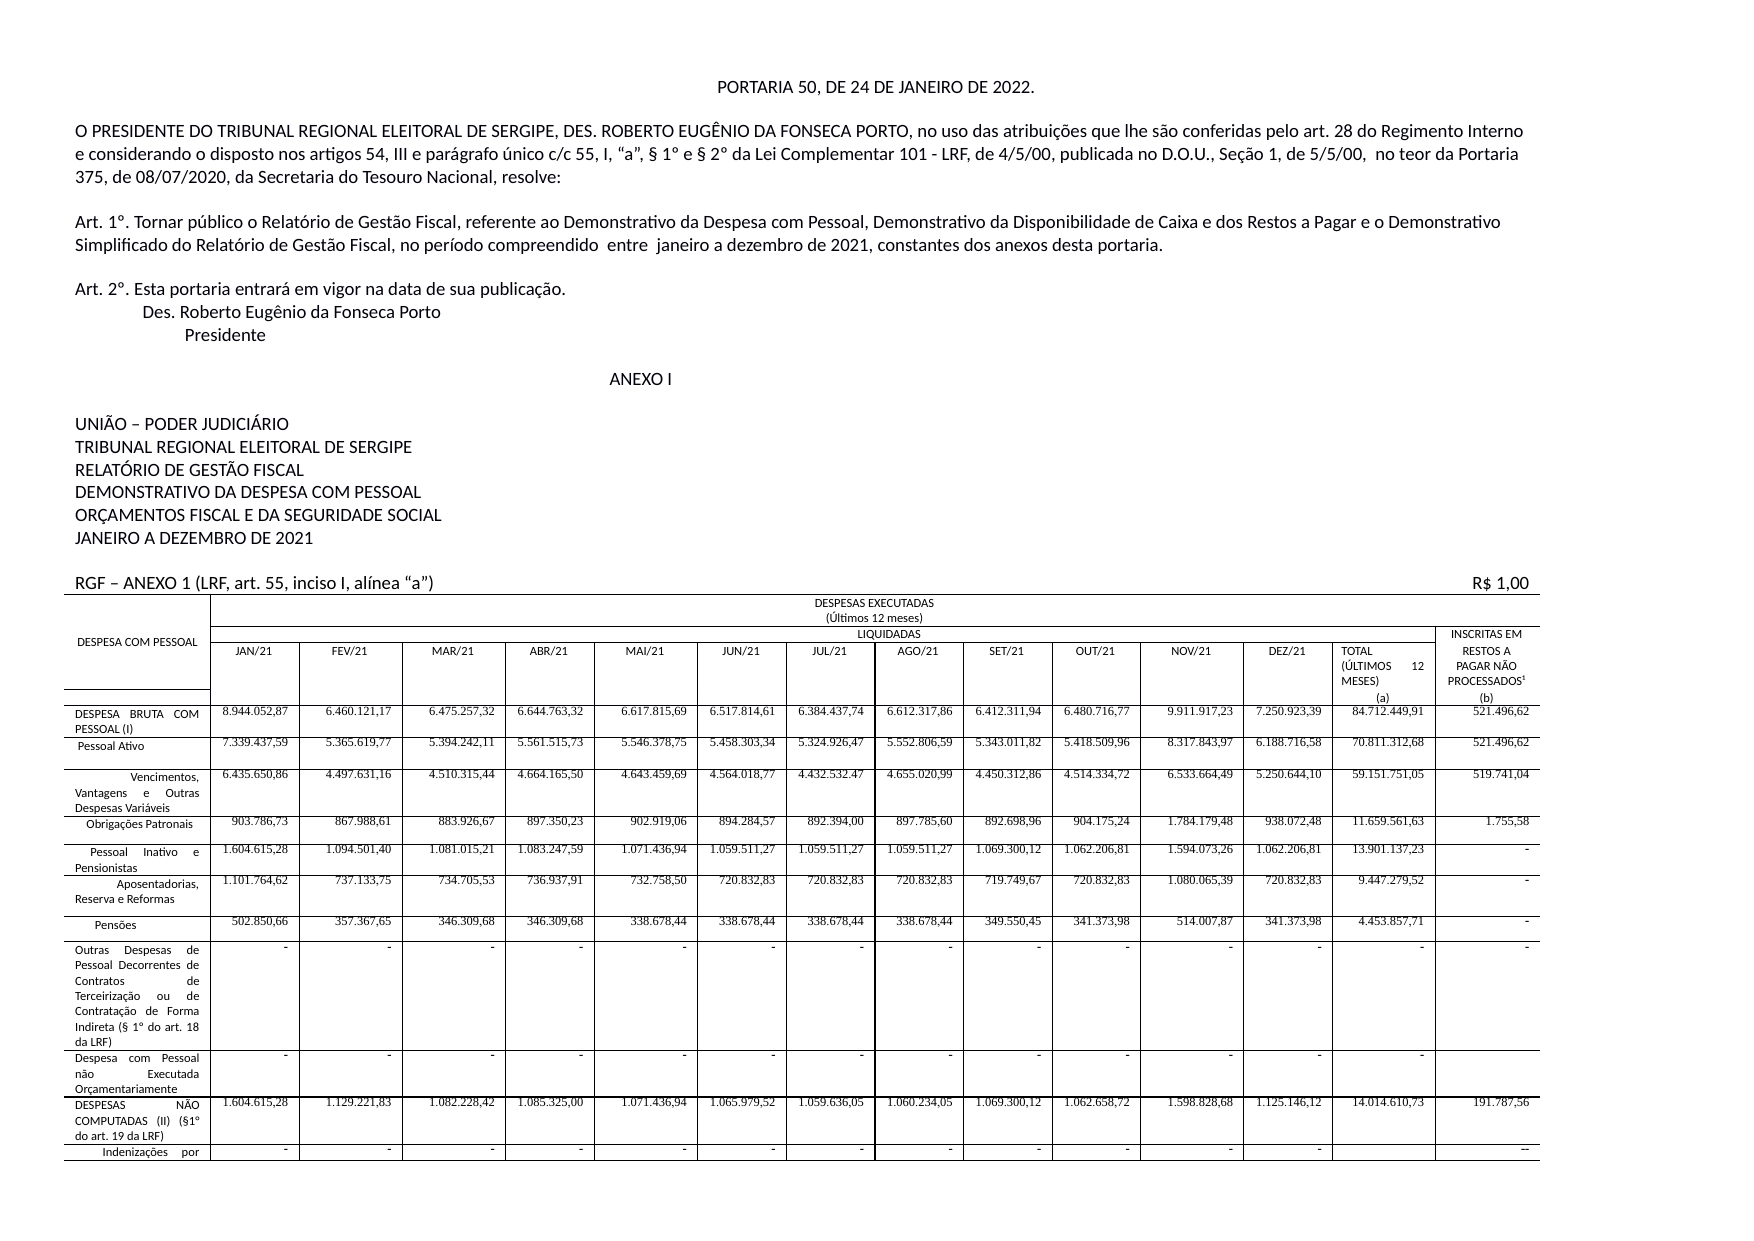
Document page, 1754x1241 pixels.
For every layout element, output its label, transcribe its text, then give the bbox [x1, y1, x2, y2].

table_cell DESPESAS EXECUTADAS (Últimos 12 meses) [211, 595, 1540, 626]
table_cell  [787, 942, 874, 1049]
table_cell  [300, 738, 402, 768]
table_cell [403, 689, 505, 705]
table_cell DESPESAS NÃO COMPUTADAS (II) (§1° do art. 19 da LRF) [64, 1098, 210, 1143]
table_cell Despesa com Pessoal não Executada Orçamentariamente [64, 1051, 210, 1096]
table_cell  [1333, 942, 1435, 1049]
table_cell  [211, 770, 299, 816]
table_cell  [1141, 738, 1243, 768]
table_cell  [403, 876, 505, 916]
table_cell  [1436, 770, 1540, 816]
table_cell  [1244, 942, 1332, 1049]
table_cell  [1141, 770, 1243, 816]
text RELATÓRIO DE GESTÃO FISCAL [75, 458, 1206, 481]
table_cell  [964, 738, 1052, 768]
text DEMONSTRATIVO DA DESPESA COM PESSOAL [75, 481, 1206, 504]
table_cell  [787, 770, 874, 816]
table_cell [595, 689, 697, 705]
table_cell INSCRITAS EM [1436, 627, 1540, 642]
table_cell  [595, 1098, 697, 1143]
table_cell  [1333, 738, 1435, 768]
table_cell  [698, 917, 786, 941]
table_cell  [787, 1098, 874, 1143]
table_cell  [403, 770, 505, 816]
table_cell  [300, 845, 402, 875]
table_cell [1141, 689, 1243, 705]
table_cell  [506, 706, 594, 737]
table_cell MAR/21 [403, 643, 505, 689]
table_cell  [1053, 1145, 1140, 1160]
table_cell FEV/21 [300, 643, 402, 689]
table_cell  [211, 738, 299, 768]
table_cell  [595, 770, 697, 816]
table_cell JUN/21 [698, 643, 786, 689]
table_cell  [787, 845, 874, 875]
table_cell  [1244, 876, 1332, 916]
table_cell  [1244, 1145, 1332, 1160]
text Art. 1º. Tornar público o Relatório de Gestão Fiscal, referente ao Demonstrativo da Despesa com Pessoal, Demonstrativo da Disponibilidade de Caixa e dos Restos a Pagar e o Demonstrativo Simplificado do Relatório de Gestão Fiscal, no período compreendido entre janeiro a dezembro de 2021, constantes dos anexos desta portaria. [75, 210, 1537, 256]
table_cell  [300, 1098, 402, 1143]
table_cell  [1141, 1145, 1243, 1160]
table_cell  [300, 770, 402, 816]
table_cell  [698, 942, 786, 1049]
text O PRESIDENTE DO TRIBUNAL REGIONAL ELEITORAL DE SERGIPE, DES. ROBERTO EUGÊNIO DA FONSECA PORTO, no uso das atribuições que lhe são conferidas pelo art. 28 do Regimento Interno e considerando o disposto nos artigos 54, III e parágrafo único c/c 55, I, “a”, § 1º e § 2º da Lei Complementar 101 - LRF, de 4/5/00, publicada no D.O.U., Seção 1, de 5/5/00, no teor da Portaria 375, de 08/07/2020, da Secretaria do Tesouro Nacional, resolve: [75, 119, 1537, 188]
table_cell JAN/21 [211, 643, 299, 689]
table_cell  [964, 817, 1052, 843]
table_cell  [876, 942, 963, 1049]
table_cell  [300, 1145, 402, 1160]
table_cell  [1053, 1098, 1140, 1143]
table_cell  [698, 876, 786, 916]
table_cell TOTAL (ÚLTIMOS 12 MESES) [1333, 643, 1435, 689]
table_cell RESTOS A PAGAR NÃO PROCESSADOS¹ [1436, 642, 1540, 689]
table_cell  [1244, 817, 1332, 843]
table_cell  [876, 817, 963, 843]
table_cell  [211, 1145, 299, 1160]
table_cell  [1244, 706, 1332, 737]
table_cell  [506, 817, 594, 843]
table_cell  [876, 845, 963, 875]
table_cell AGO/21 [876, 643, 963, 689]
table_cell  [506, 942, 594, 1049]
table_cell  [506, 1098, 594, 1143]
table_cell  [1141, 876, 1243, 916]
table_cell  [876, 738, 963, 768]
table_cell [1244, 689, 1332, 705]
table_cell  [506, 876, 594, 916]
text JANEIRO A DEZEMBRO DE 2021 [75, 527, 1679, 549]
table_cell  [876, 1098, 963, 1143]
table_cell  [1244, 1098, 1332, 1143]
table_cell  [1053, 770, 1140, 816]
table_cell  [506, 738, 594, 768]
table_cell  [403, 1098, 505, 1143]
table_cell Vencimentos, Vantagens e Outras Despesas Variáveis [64, 770, 210, 816]
table_cell  [403, 917, 505, 941]
table_cell [1053, 689, 1140, 705]
table_cell  [1436, 917, 1540, 941]
table_cell  [300, 876, 402, 916]
table_cell  [1053, 876, 1140, 916]
table_cell [211, 689, 299, 705]
table_cell  [1436, 942, 1540, 1049]
table_cell  [964, 770, 1052, 816]
table_cell  [1141, 1098, 1243, 1143]
table_cell  [1053, 942, 1140, 1049]
table_cell  [211, 942, 299, 1049]
text ORÇAMENTOS FISCAL E DA SEGURIDADE SOCIAL [75, 504, 1679, 527]
table_cell  [876, 770, 963, 816]
table_cell  [211, 876, 299, 916]
table_cell  [787, 738, 874, 768]
table_cell  [1141, 817, 1243, 843]
table_cell ABR/21 [506, 643, 594, 689]
table_cell [964, 689, 1052, 705]
text Des. Roberto Eugênio da Fonseca Porto [75, 300, 1207, 323]
table_cell LIQUIDADAS [211, 627, 1435, 642]
table_cell  [403, 817, 505, 843]
table_cell  [1244, 738, 1332, 768]
table_cell  [595, 917, 697, 941]
table_cell  [1141, 917, 1243, 941]
table_cell  [1244, 1051, 1332, 1096]
text TRIBUNAL REGIONAL ELEITORAL DE SERGIPE [75, 435, 1679, 458]
table_cell  [1436, 738, 1540, 768]
table_cell  [1053, 917, 1140, 941]
table_cell  [211, 1098, 299, 1143]
table_cell Obrigações Patronais [64, 817, 210, 843]
table_cell  [1053, 706, 1140, 737]
table_cell  [698, 770, 786, 816]
table_cell JUL/21 [787, 643, 874, 689]
table_cell  [211, 845, 299, 875]
table_cell  [964, 845, 1052, 875]
table_cell DESPESA COM PESSOAL [64, 595, 210, 689]
table_cell  [1244, 917, 1332, 941]
table_header RGF – ANEXO 1 (LRF, art. 55, inciso I, alínea “a”) [64, 571, 933, 594]
table_cell  [1436, 845, 1540, 875]
table_cell  [787, 706, 874, 737]
table_cell Indenizações por [64, 1145, 210, 1160]
table_cell  [876, 1145, 963, 1160]
table_cell  [1053, 1051, 1140, 1096]
table_cell [64, 690, 210, 705]
table_cell [300, 689, 402, 705]
table_cell  [595, 1051, 697, 1096]
table_cell  [211, 817, 299, 843]
text PORTARIA 50, DE 24 DE JANEIRO DE 2022. [75, 75, 1677, 98]
table_cell DESPESA BRUTA COM PESSOAL (I) [64, 706, 210, 737]
table_cell  [595, 1145, 697, 1160]
table_cell  [211, 706, 299, 737]
table_cell  [506, 845, 594, 875]
table_cell [787, 689, 874, 705]
table_cell  [964, 1051, 1052, 1096]
table_cell Outras Despesas de Pessoal Decorrentes de Contratos de Terceirização ou de Contratação de Forma Indireta (§ 1º do art. 18 da LRF) [64, 942, 210, 1049]
table_cell  [698, 706, 786, 737]
table_cell  [964, 1145, 1052, 1160]
table_cell (a) [1333, 689, 1435, 705]
table_cell  [1244, 845, 1332, 875]
text Presidente [75, 323, 1207, 346]
table_cell  [595, 942, 697, 1049]
table_cell  [1333, 845, 1435, 875]
table_cell  [698, 1145, 786, 1160]
table_cell  [595, 845, 697, 875]
table_cell  [1053, 817, 1140, 843]
table_cell  [300, 1051, 402, 1096]
table_cell [698, 689, 786, 705]
table_cell  [787, 1051, 874, 1096]
table_cell  [787, 876, 874, 916]
table_cell  [403, 1051, 505, 1096]
table_cell  [1333, 917, 1435, 941]
table_cell  [1333, 1098, 1435, 1143]
text ANEXO I [75, 367, 1206, 390]
table_cell  [300, 917, 402, 941]
table_cell (b) [1436, 689, 1540, 705]
table_cell DEZ/21 [1244, 643, 1332, 689]
table_cell  [403, 942, 505, 1049]
table_cell [1333, 1145, 1435, 1160]
table_cell  [506, 770, 594, 816]
table_cell Pessoal Inativo e Pensionistas [64, 845, 210, 875]
table_cell  [1141, 1051, 1243, 1096]
table_cell  [876, 706, 963, 737]
table_cell Aposentadorias, Reserva e Reformas [64, 876, 210, 916]
table_cell  [300, 706, 402, 737]
table_cell  [300, 942, 402, 1049]
table_cell NOV/21 [1141, 643, 1243, 689]
table_cell  [787, 1145, 874, 1160]
table_cell Pessoal Ativo [64, 738, 210, 768]
table_cell  [698, 817, 786, 843]
table_cell  [595, 706, 697, 737]
table_cell Pensões [64, 917, 210, 941]
table_cell  [506, 1051, 594, 1096]
table_cell [876, 689, 963, 705]
table_cell  [876, 917, 963, 941]
table_cell  [403, 738, 505, 768]
table_cell  [595, 817, 697, 843]
table_cell SET/21 [964, 643, 1052, 689]
table_header R$ 1,00 [933, 571, 1540, 594]
table_cell [506, 689, 594, 705]
table_cell  [698, 1051, 786, 1096]
table_cell  [698, 738, 786, 768]
table_cell  [506, 1145, 594, 1160]
table_cell  [964, 706, 1052, 737]
table_cell  [506, 917, 594, 941]
table_cell  [1333, 706, 1435, 737]
table_cell  [300, 817, 402, 843]
table_cell  [1333, 770, 1435, 816]
table_cell  [1436, 876, 1540, 916]
table_cell  [1141, 845, 1243, 875]
table_cell  [876, 876, 963, 916]
table_cell  [1436, 1145, 1540, 1160]
table_cell  [698, 845, 786, 875]
table_cell  [403, 1145, 505, 1160]
table_cell  [1333, 876, 1435, 916]
table_cell MAI/21 [595, 643, 697, 689]
table_cell  [403, 845, 505, 875]
table_cell  [1333, 1051, 1435, 1096]
table_cell  [1436, 817, 1540, 843]
table_cell  [211, 1051, 299, 1096]
table_cell  [876, 1051, 963, 1096]
text Art. 2º. Esta portaria entrará em vigor na data de sua publicação. [75, 277, 1207, 300]
table_cell  [964, 917, 1052, 941]
table_cell  [595, 738, 697, 768]
table_cell  [595, 876, 697, 916]
table_cell  [1436, 1098, 1540, 1143]
table_cell  [787, 817, 874, 843]
table_cell  [1333, 817, 1435, 843]
table_cell  [1436, 706, 1540, 737]
table_cell  [1244, 770, 1332, 816]
table_cell  [403, 706, 505, 737]
table_cell  [1141, 706, 1243, 737]
text UNIÃO – PODER JUDICIÁRIO [75, 412, 1679, 435]
table_cell  [964, 942, 1052, 1049]
table_cell  [964, 876, 1052, 916]
table_cell  [1053, 845, 1140, 875]
table_cell OUT/21 [1053, 643, 1140, 689]
table_cell  [964, 1098, 1052, 1143]
table_cell  [1141, 942, 1243, 1049]
table_cell  [1053, 738, 1140, 768]
table_cell  [787, 917, 874, 941]
table_cell  [211, 917, 299, 941]
table_cell [1436, 1051, 1540, 1096]
table_cell  [698, 1098, 786, 1143]
